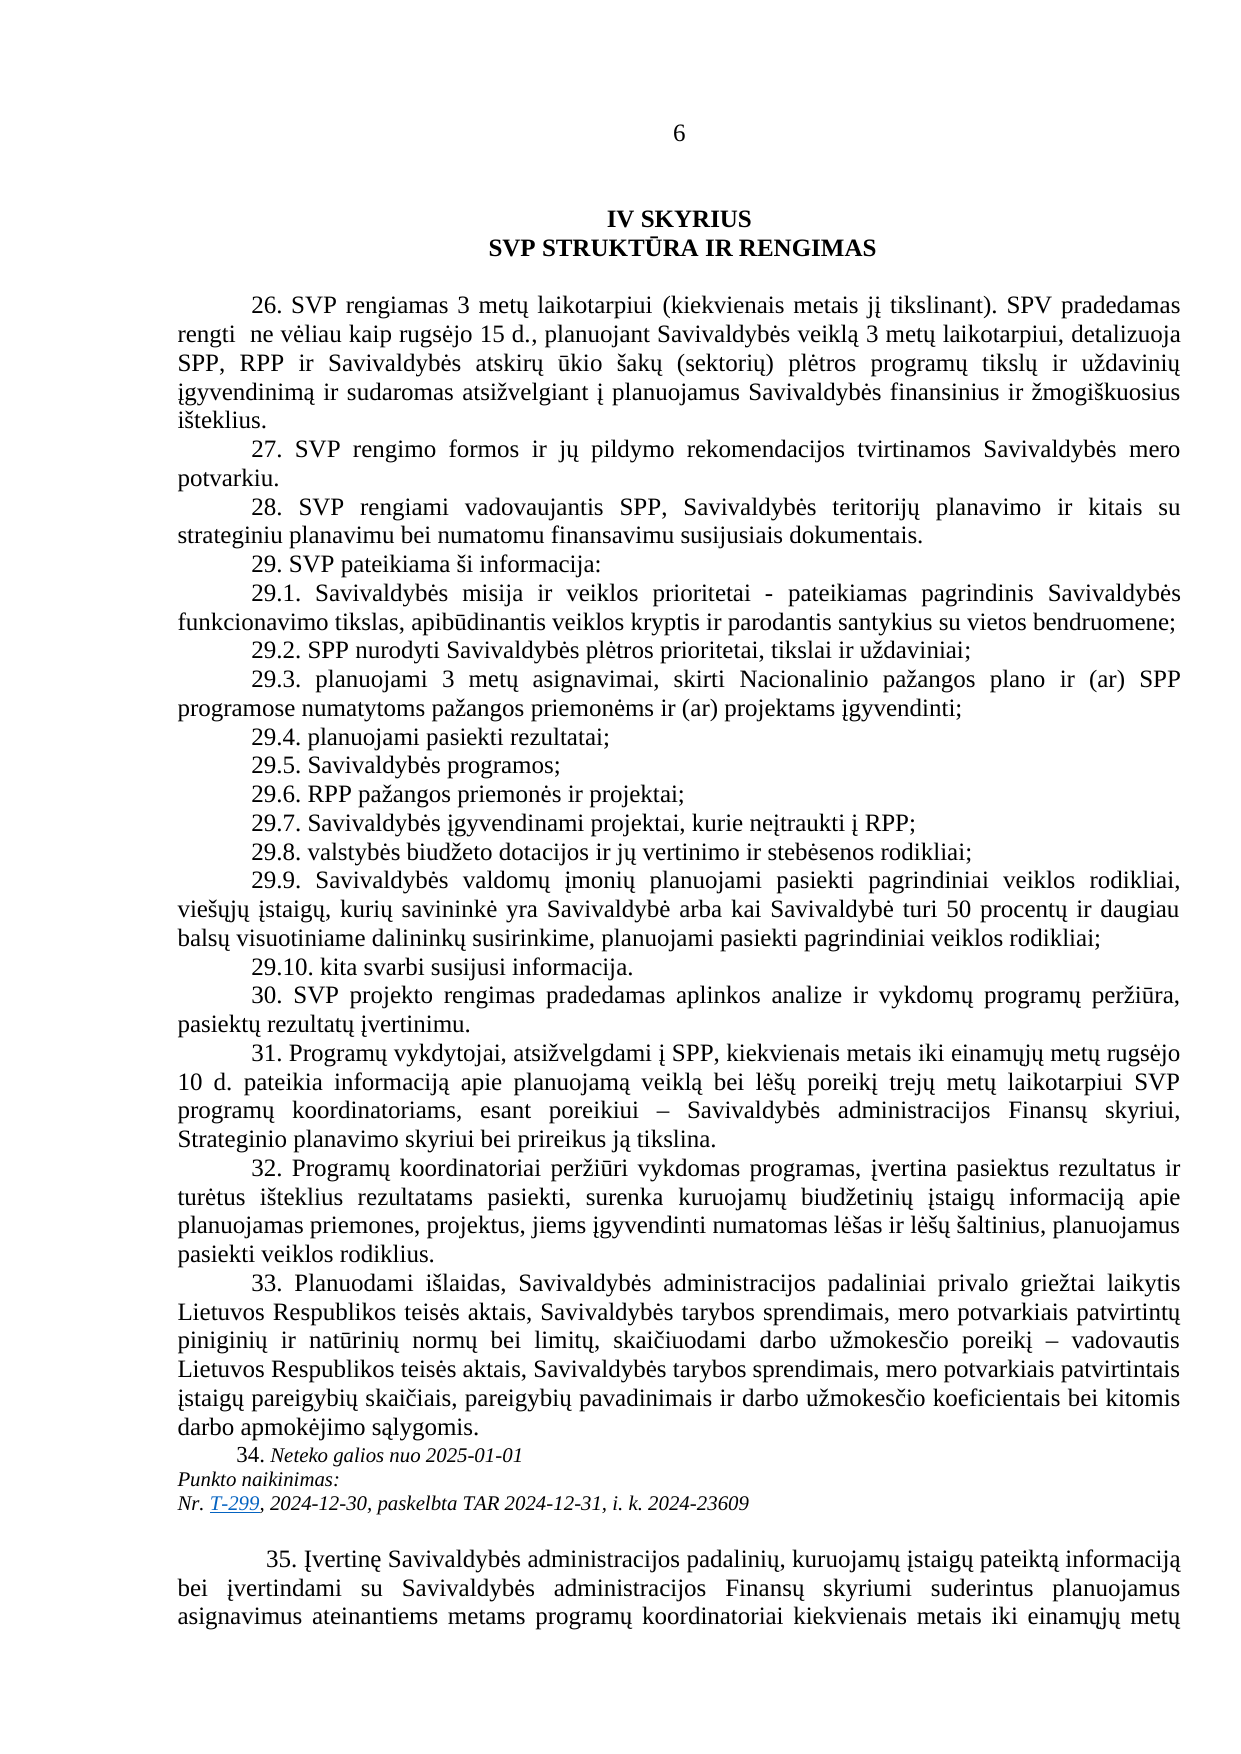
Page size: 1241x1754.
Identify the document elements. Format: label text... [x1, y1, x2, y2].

text 29.4. planuojami pasiekti rezultatai; [177, 722, 1181, 751]
text 30. SVP projekto rengimas pradedamas aplinkos analize ir vykdomų programų peržiūra, pasiektų rezultatų įvertinimu. [177, 981, 1181, 1038]
text 29.8. valstybės biudžeto dotacijos ir jų vertinimo ir stebėsenos rodikliai; [177, 837, 1181, 866]
text 29.2. SPP nurodyti Savivaldybės plėtros prioritetai, tikslai ir uždaviniai; [177, 636, 1181, 664]
text 28. SVP rengiami vadovaujantis SPP, Savivaldybės teritorijų planavimo ir kitais su strateginiu planavimu bei numatomu finansavimu susijusiais dokumentais. [177, 492, 1181, 549]
text 31. Programų vykdytojai, atsižvelgdami į SPP, kiekvienais metais iki einamųjų metų rugsėjo 10 d. pateikia informaciją apie planuojamą veiklą bei lėšų poreikį trejų metų laikotarpiui SVP programų koordinatoriams, esant poreikiui – Savivaldybės administracijos Finansų skyriui, Strateginio planavimo skyriui bei prireikus ją tikslina. [177, 1038, 1181, 1153]
text 34. Neteko galios nuo 2025-01-01 [177, 1441, 1181, 1467]
text 29.1. Savivaldybės misija ir veiklos prioritetai - pateikiamas pagrindinis Savivaldybės funkcionavimo tikslas, apibūdinantis veiklos kryptis ir parodantis santykius su vietos bendruomene; [177, 578, 1181, 636]
text Nr. T-299, 2024-12-30, paskelbta TAR 2024-12-31, i. k. 2024-23609 [177, 1491, 1181, 1515]
text IV SKYRIUS [177, 204, 1181, 233]
text 29.9. Savivaldybės valdomų įmonių planuojami pasiekti pagrindiniai veiklos rodikliai, viešųjų įstaigų, kurių savininkė yra Savivaldybė arba kai Savivaldybė turi 50 procentų ir daugiau balsų visuotiniame dalininkų susirinkime, planuojami pasiekti pagrindiniai veiklos rodikliai; [177, 866, 1181, 952]
text 29.5. Savivaldybės programos; [177, 751, 1181, 779]
text 29.10. kita svarbi susijusi informacija. [177, 952, 1181, 981]
text 29.3. planuojami 3 metų asignavimai, skirti Nacionalinio pažangos plano ir (ar) SPP programose numatytoms pažangos priemonėms ir (ar) projektams įgyvendinti; [177, 664, 1181, 722]
text 32. Programų koordinatoriai peržiūri vykdomas programas, įvertina pasiektus rezultatus ir turėtus išteklius rezultatams pasiekti, surenka kuruojamų biudžetinių įstaigų informaciją apie planuojamas priemones, projektus, jiems įgyvendinti numatomas lėšas ir lėšų šaltinius, planuojamus pasiekti veiklos rodiklius. [177, 1153, 1181, 1268]
text 26. SVP rengiamas 3 metų laikotarpiui (kiekvienais metais jį tikslinant). SPV pradedamas rengti ne vėliau kaip rugsėjo 15 d., planuojant Savivaldybės veiklą 3 metų laikotarpiui, detalizuoja SPP, RPP ir Savivaldybės atskirų ūkio šakų (sektorių) plėtros programų tikslų ir uždavinių įgyvendinimą ir sudaromas atsižvelgiant į planuojamus Savivaldybės finansinius ir žmogiškuosius išteklius. [177, 291, 1181, 434]
text 29. SVP pateikiama ši informacija: [177, 549, 1181, 578]
text Punkto naikinimas: [177, 1467, 1181, 1491]
text 29.6. RPP pažangos priemonės ir projektai; [177, 779, 1181, 808]
text 29.7. Savivaldybės įgyvendinami projektai, kurie neįtraukti į RPP; [177, 808, 1181, 837]
text 35. Įvertinę Savivaldybės administracijos padalinių, kuruojamų įstaigų pateiktą informaciją bei įvertindami su Savivaldybės administracijos Finansų skyriumi suderintus planuojamus asignavimus ateinantiems metams programų koordinatoriai kiekvienais metais iki einamųjų metų [177, 1544, 1181, 1630]
text SVP STRUKTŪRA IR RENGIMAS [177, 233, 1181, 262]
text 33. Planuodami išlaidas, Savivaldybės administracijos padaliniai privalo griežtai laikytis Lietuvos Respublikos teisės aktais, Savivaldybės tarybos sprendimais, mero potvarkiais patvirtintų piniginių ir natūrinių normų bei limitų, skaičiuodami darbo užmokesčio poreikį – vadovautis Lietuvos Respublikos teisės aktais, Savivaldybės tarybos sprendimais, mero potvarkiais patvirtintais įstaigų pareigybių skaičiais, pareigybių pavadinimais ir darbo užmokesčio koeficientais bei kitomis darbo apmokėjimo sąlygomis. [177, 1268, 1181, 1441]
text 27. SVP rengimo formos ir jų pildymo rekomendacijos tvirtinamos Savivaldybės mero potvarkiu. [177, 434, 1181, 492]
